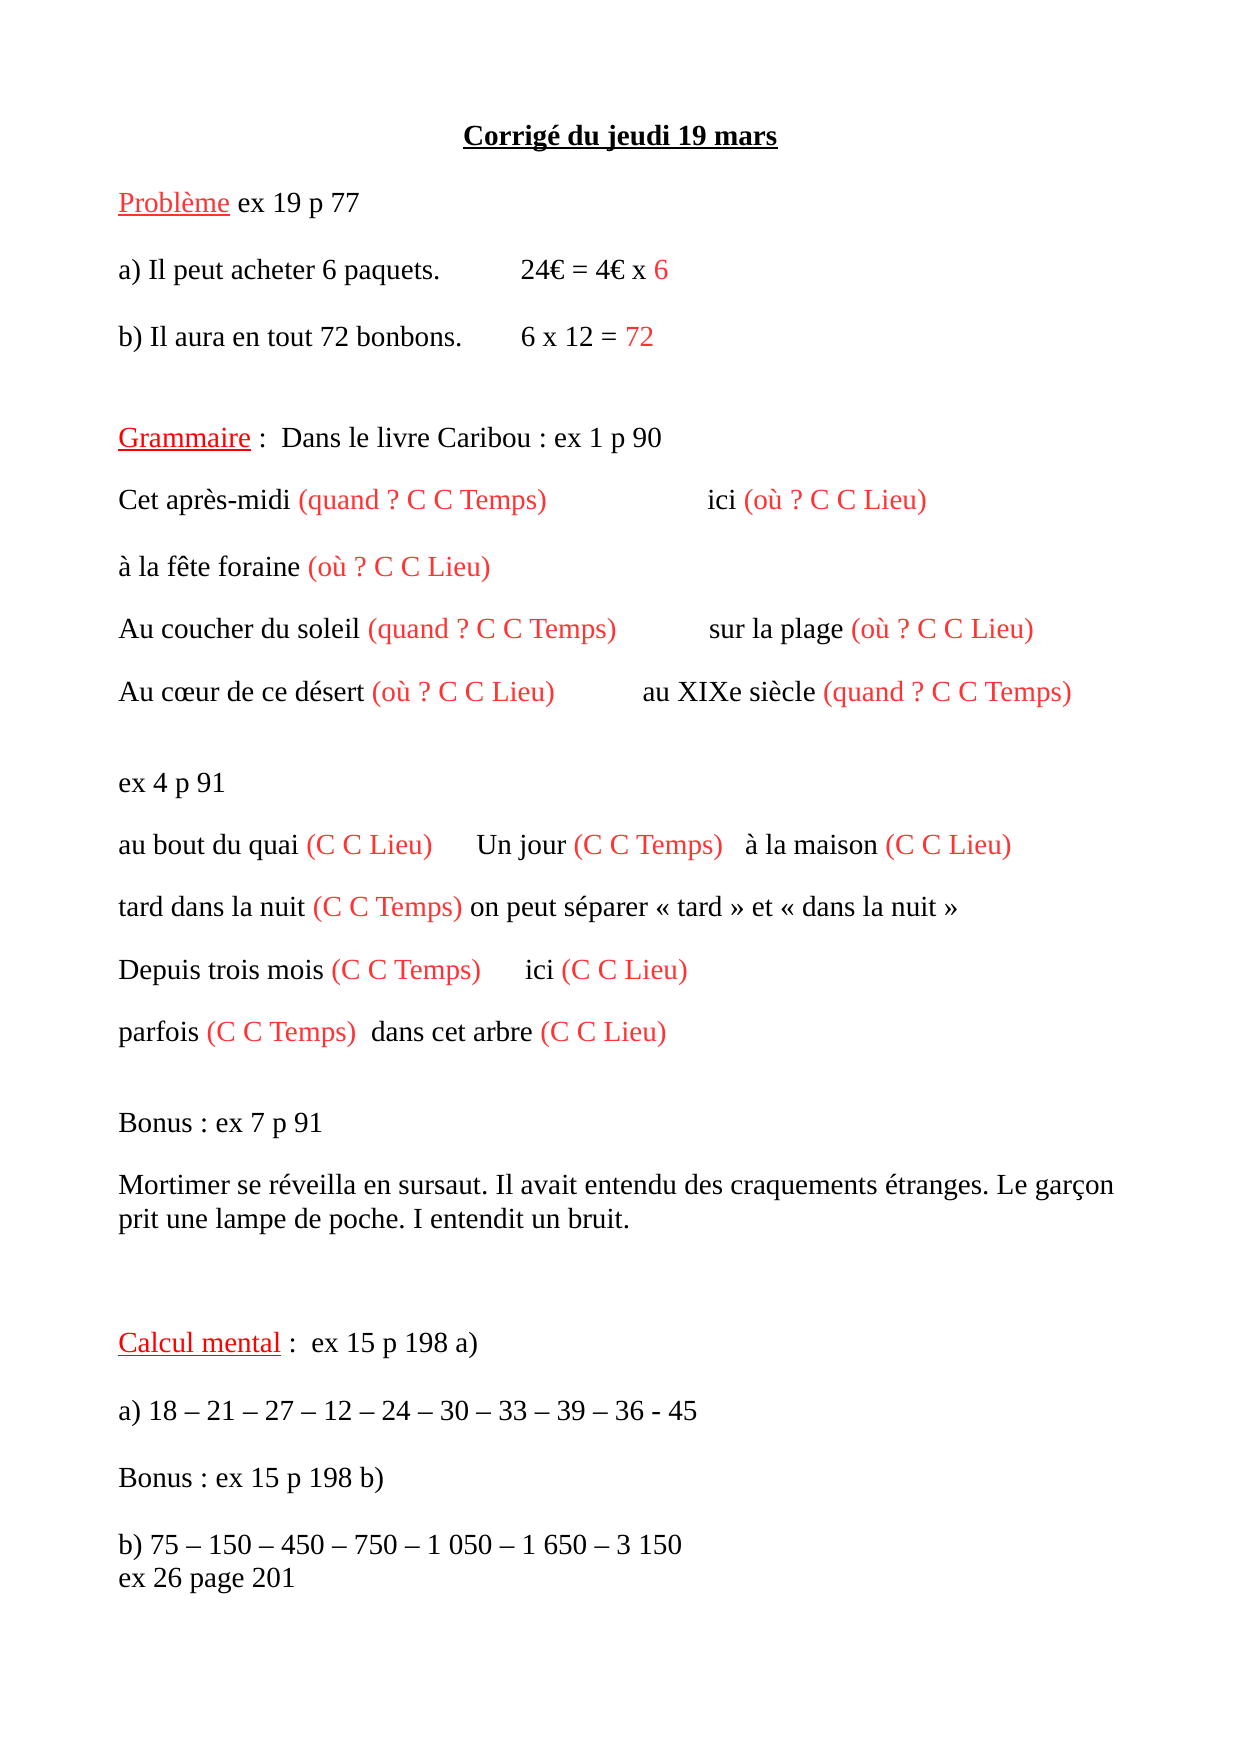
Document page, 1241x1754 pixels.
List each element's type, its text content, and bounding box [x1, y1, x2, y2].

text ex 26 page 201 [118, 1560, 1122, 1594]
text au bout du quai (C C Lieu) Un jour (C C Temps) à la maison (C C Lieu) [118, 827, 1122, 861]
text Problème ex 19 p 77 [118, 185, 1122, 219]
text Mortimer se réveilla en sursaut. Il avait entendu des craquements étranges. Le garçon prit une lampe de poche. I entendit un bruit. [118, 1167, 1122, 1234]
text Au cœur de ce désert (où ? C C Lieu) au XIXe siècle (quand ? C C Temps) [118, 674, 1122, 707]
text parfois (C C Temps) dans cet arbre (C C Lieu) [118, 1014, 1122, 1048]
text Depuis trois mois (C C Temps) ici (C C Lieu) [118, 952, 1122, 985]
text Bonus : ex 7 p 91 [118, 1105, 1122, 1139]
text b) 75 – 150 – 450 – 750 – 1 050 – 1 650 – 3 150 [118, 1527, 1122, 1560]
text b) Il aura en tout 72 bonbons. 6 x 12 = 72 [118, 319, 1122, 353]
text Corrigé du jeudi 19 mars [118, 118, 1122, 152]
text tard dans la nuit (C C Temps) on peut séparer « tard » et « dans la nuit » [118, 889, 1122, 923]
text a) 18 – 21 – 27 – 12 – 24 – 30 – 33 – 39 – 36 - 45 [118, 1393, 1122, 1426]
text Au coucher du soleil (quand ? C C Temps) sur la plage (où ? C C Lieu) [118, 612, 1122, 645]
text à la fête foraine (où ? C C Lieu) [118, 549, 1122, 583]
text Cet après-midi (quand ? C C Temps) ici (où ? C C Lieu) [118, 482, 1122, 516]
text Grammaire : Dans le livre Caribou : ex 1 p 90 [118, 420, 1122, 453]
text Bonus : ex 15 p 198 b) [118, 1460, 1122, 1493]
text Calcul mental : ex 15 p 198 a) [118, 1326, 1122, 1359]
text a) Il peut acheter 6 paquets. 24€ = 4€ x 6 [118, 252, 1122, 286]
text ex 4 p 91 [118, 765, 1122, 798]
